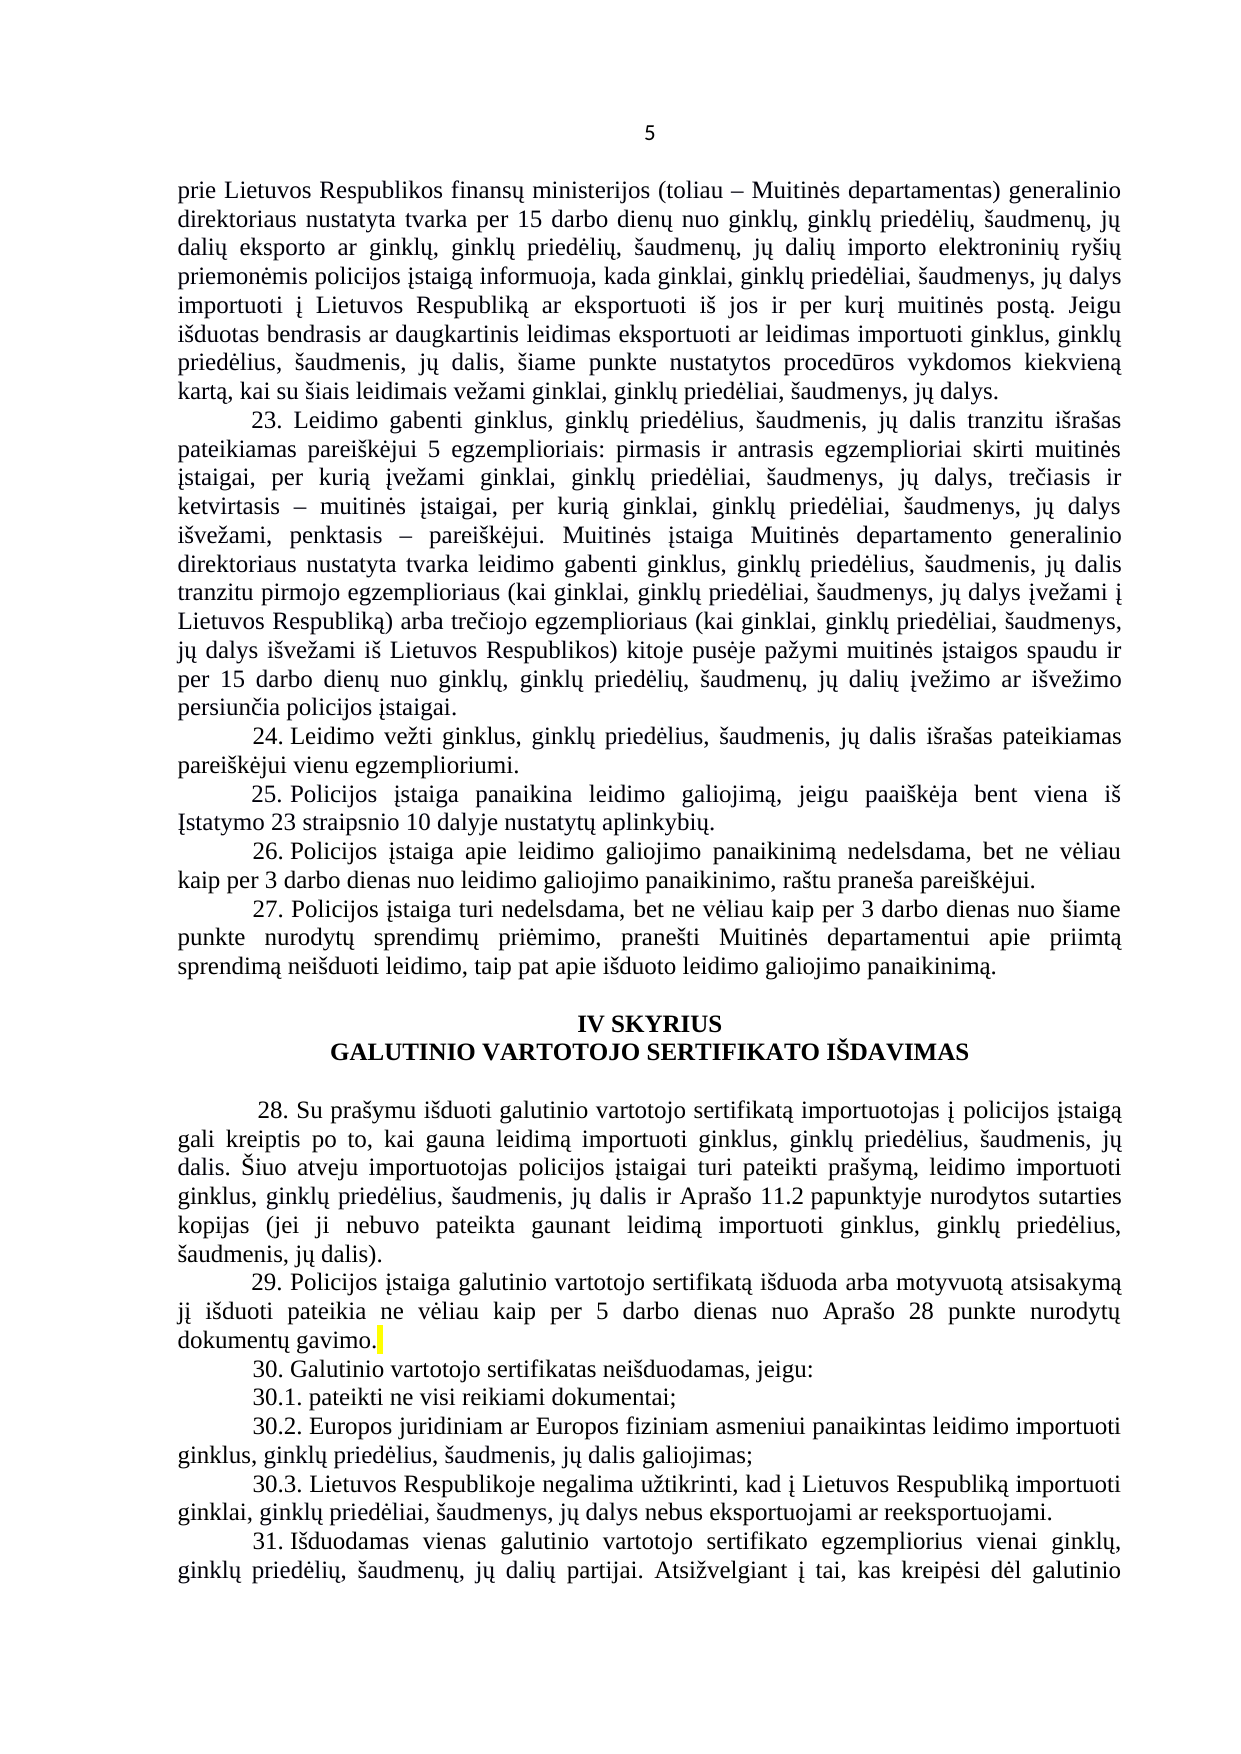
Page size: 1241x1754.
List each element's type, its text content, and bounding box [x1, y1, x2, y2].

text 31. Išduodamas vienas galutinio vartotojo sertifikato egzempliorius vienai ginklų, ginklų priedėlių, šaudmenų, jų dalių partijai. Atsižvelgiant į tai, kas kreipėsi dėl galutinio [177, 1526, 1122, 1584]
text 24. Leidimo vežti ginklus, ginklų priedėlius, šaudmenis, jų dalis išrašas pateikiamas pareiškėjui vienu egzemplioriumi. [177, 721, 1122, 779]
text 23. Leidimo gabenti ginklus, ginklų priedėlius, šaudmenis, jų dalis tranzitu išrašas pateikiamas pareiškėjui 5 egzemplioriais: pirmasis ir antrasis egzemplioriai skirti muitinės įstaigai, per kurią įvežami ginklai, ginklų priedėliai, šaudmenys, jų dalys, trečiasis ir ketvirtasis – muitinės įstaigai, per kurią ginklai, ginklų priedėliai, šaudmenys, jų dalys išvežami, penktasis – pareiškėjui. Muitinės įstaiga Muitinės departamento generalinio direktoriaus nustatyta tvarka leidimo gabenti ginklus, ginklų priedėlius, šaudmenis, jų dalis tranzitu pirmojo egzemplioriaus (kai ginklai, ginklų priedėliai, šaudmenys, jų dalys įvežami į Lietuvos Respubliką) arba trečiojo egzemplioriaus (kai ginklai, ginklų priedėliai, šaudmenys, jų dalys išvežami iš Lietuvos Respublikos) kitoje pusėje pažymi muitinės įstaigos spaudu ir per 15 darbo dienų nuo ginklų, ginklų priedėlių, šaudmenų, jų dalių įvežimo ar išvežimo persiunčia policijos įstaigai. [177, 405, 1122, 721]
text 28. Su prašymu išduoti galutinio vartotojo sertifikatą importuotojas į policijos įstaigą gali kreiptis po to, kai gauna leidimą importuoti ginklus, ginklų priedėlius, šaudmenis, jų dalis. Šiuo atveju importuotojas policijos įstaigai turi pateikti prašymą, leidimo importuoti ginklus, ginklų priedėlius, šaudmenis, jų dalis ir Aprašo 11.2 papunktyje nurodytos sutarties kopijas (jei ji nebuvo pateikta gaunant leidimą importuoti ginklus, ginklų priedėlius, šaudmenis, jų dalis). [177, 1095, 1122, 1267]
text 25. Policijos įstaiga panaikina leidimo galiojimą, jeigu paaiškėja bent viena iš Įstatymo 23 straipsnio 10 dalyje nustatytų aplinkybių. [177, 779, 1122, 836]
text 30.2. Europos juridiniam ar Europos fiziniam asmeniui panaikintas leidimo importuoti ginklus, ginklų priedėlius, šaudmenis, jų dalis galiojimas; [177, 1411, 1122, 1469]
text 27. Policijos įstaiga turi nedelsdama, bet ne vėliau kaip per 3 darbo dienas nuo šiame punkte nurodytų sprendimų priėmimo, pranešti Muitinės departamentui apie priimtą sprendimą neišduoti leidimo, taip pat apie išduoto leidimo galiojimo panaikinimą. [177, 894, 1122, 980]
text GALUTINIO VARTOTOJO SERTIFIKATO IŠDAVIMAS [177, 1037, 1122, 1066]
text IV SKYRIUS [177, 1009, 1122, 1037]
text 26. Policijos įstaiga apie leidimo galiojimo panaikinimą nedelsdama, bet ne vėliau kaip per 3 darbo dienas nuo leidimo galiojimo panaikinimo, raštu praneša pareiškėjui. [177, 836, 1122, 894]
text 30.3. Lietuvos Respublikoje negalima užtikrinti, kad į Lietuvos Respubliką importuoti ginklai, ginklų priedėliai, šaudmenys, jų dalys nebus eksportuojami ar reeksportuojami. [177, 1469, 1122, 1526]
text 30. Galutinio vartotojo sertifikatas neišduodamas, jeigu: [177, 1354, 1122, 1382]
text prie Lietuvos Respublikos finansų ministerijos (toliau – Muitinės departamentas) generalinio direktoriaus nustatyta tvarka per 15 darbo dienų nuo ginklų, ginklų priedėlių, šaudmenų, jų dalių eksporto ar ginklų, ginklų priedėlių, šaudmenų, jų dalių importo elektroninių ryšių priemonėmis policijos įstaigą informuoja, kada ginklai, ginklų priedėliai, šaudmenys, jų dalys importuoti į Lietuvos Respubliką ar eksportuoti iš jos ir per kurį muitinės postą. Jeigu išduotas bendrasis ar daugkartinis leidimas eksportuoti ar leidimas importuoti ginklus, ginklų priedėlius, šaudmenis, jų dalis, šiame punkte nustatytos procedūros vykdomos kiekvieną kartą, kai su šiais leidimais vežami ginklai, ginklų priedėliai, šaudmenys, jų dalys. [177, 175, 1122, 405]
text 30.1. pateikti ne visi reikiami dokumentai; [177, 1382, 1122, 1411]
text 29. Policijos įstaiga galutinio vartotojo sertifikatą išduoda arba motyvuotą atsisakymą jį išduoti pateikia ne vėliau kaip per 5 darbo dienas nuo Aprašo 28 punkte nurodytų dokumentų gavimo. [177, 1267, 1122, 1354]
